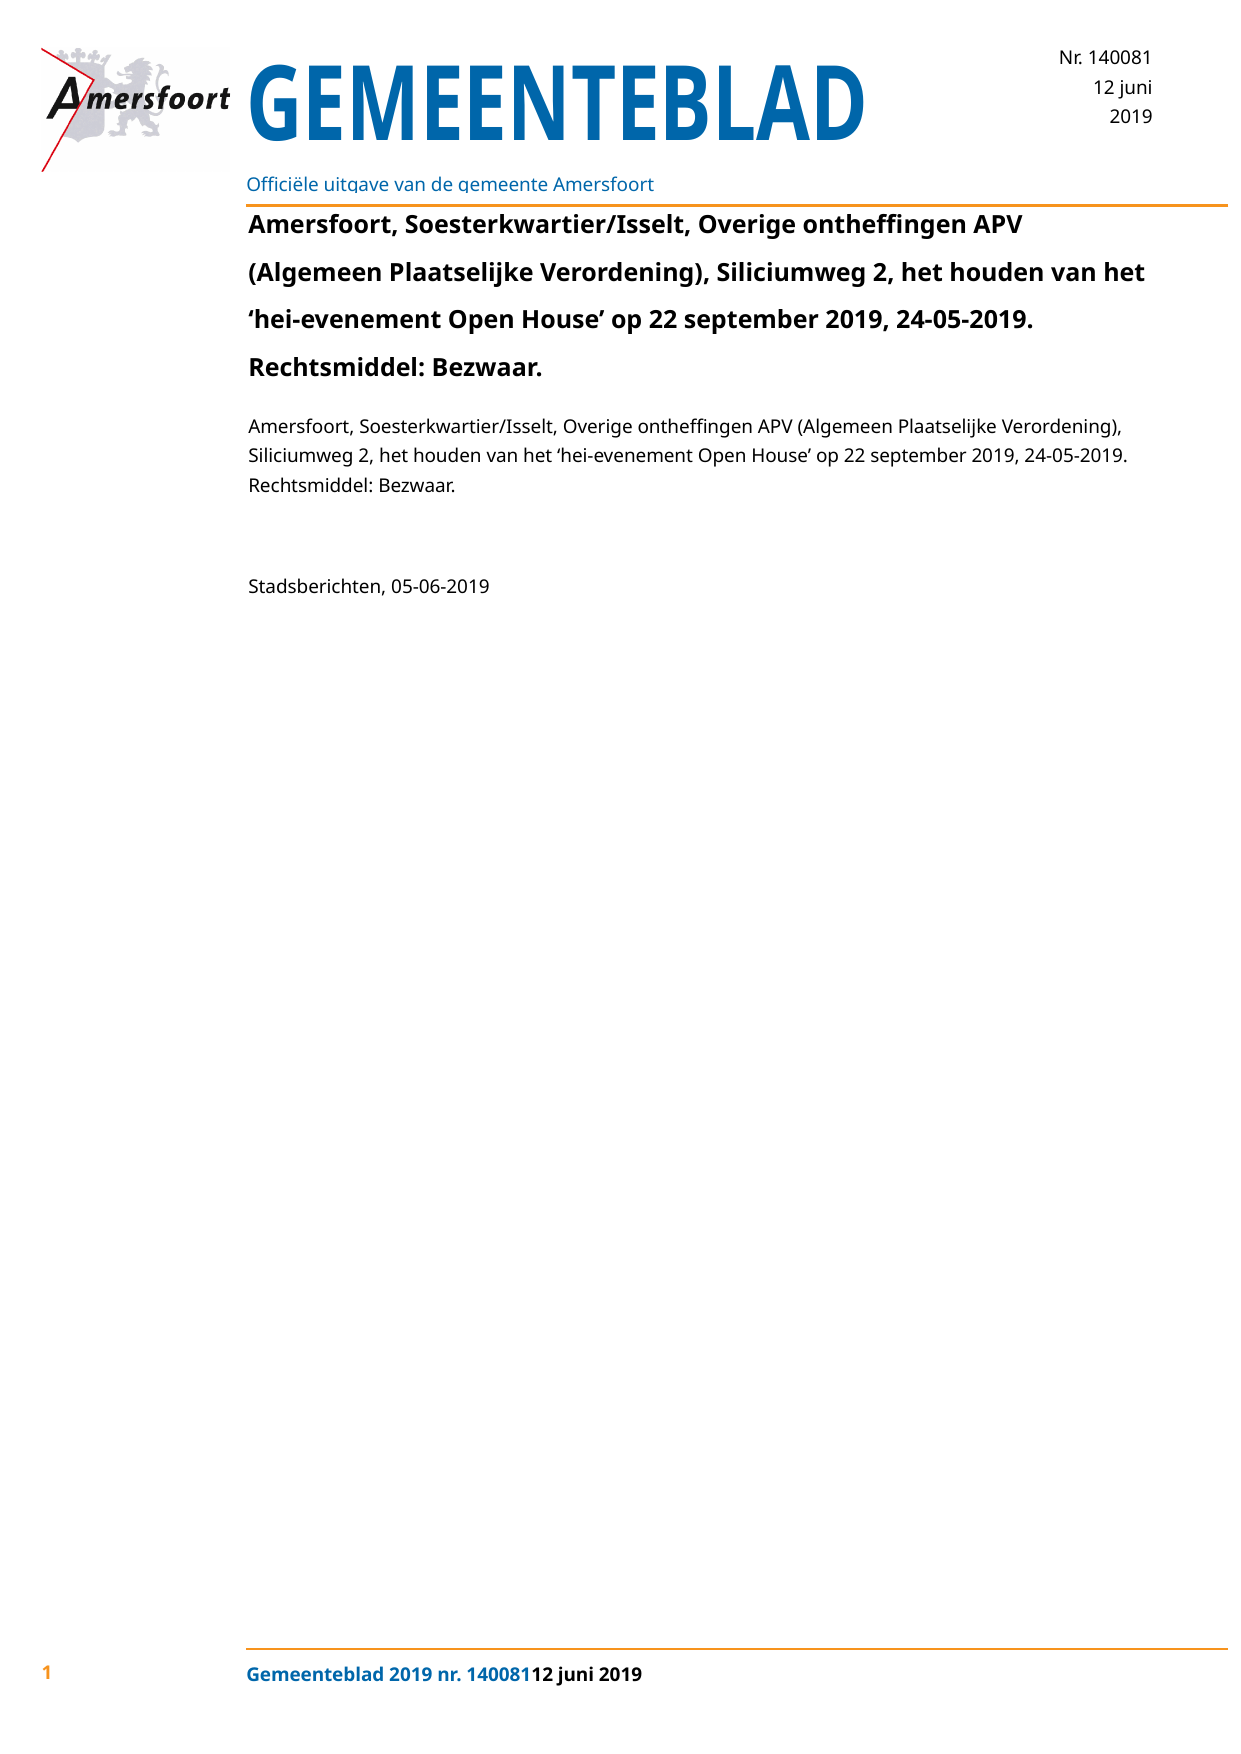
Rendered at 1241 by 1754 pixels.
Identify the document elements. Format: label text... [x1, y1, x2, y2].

text Amersfoort, Soesterkwartier/Isselt, Overige ontheffingen APV (Algemeen Plaatselijke Verordening), Siliciumweg 2, het houden van het ‘hei-evenement Open House’ op 22 september 2019, 24-05-2019. Rechtsmiddel: Bezwaar. [248, 413, 1152, 498]
text Amersfoort, Soesterkwartier/Isselt, Overige ontheffingen APV (Algemeen Plaatselijke Verordening), Siliciumweg 2, het houden van het ‘hei-evenement Open House’ op 22 september 2019, 24-05-2019. Rechtsmiddel: Bezwaar. [248, 207, 1152, 384]
text Stadsberichten, 05-06-2019 [248, 573, 1152, 599]
picture [41, 47, 231, 172]
